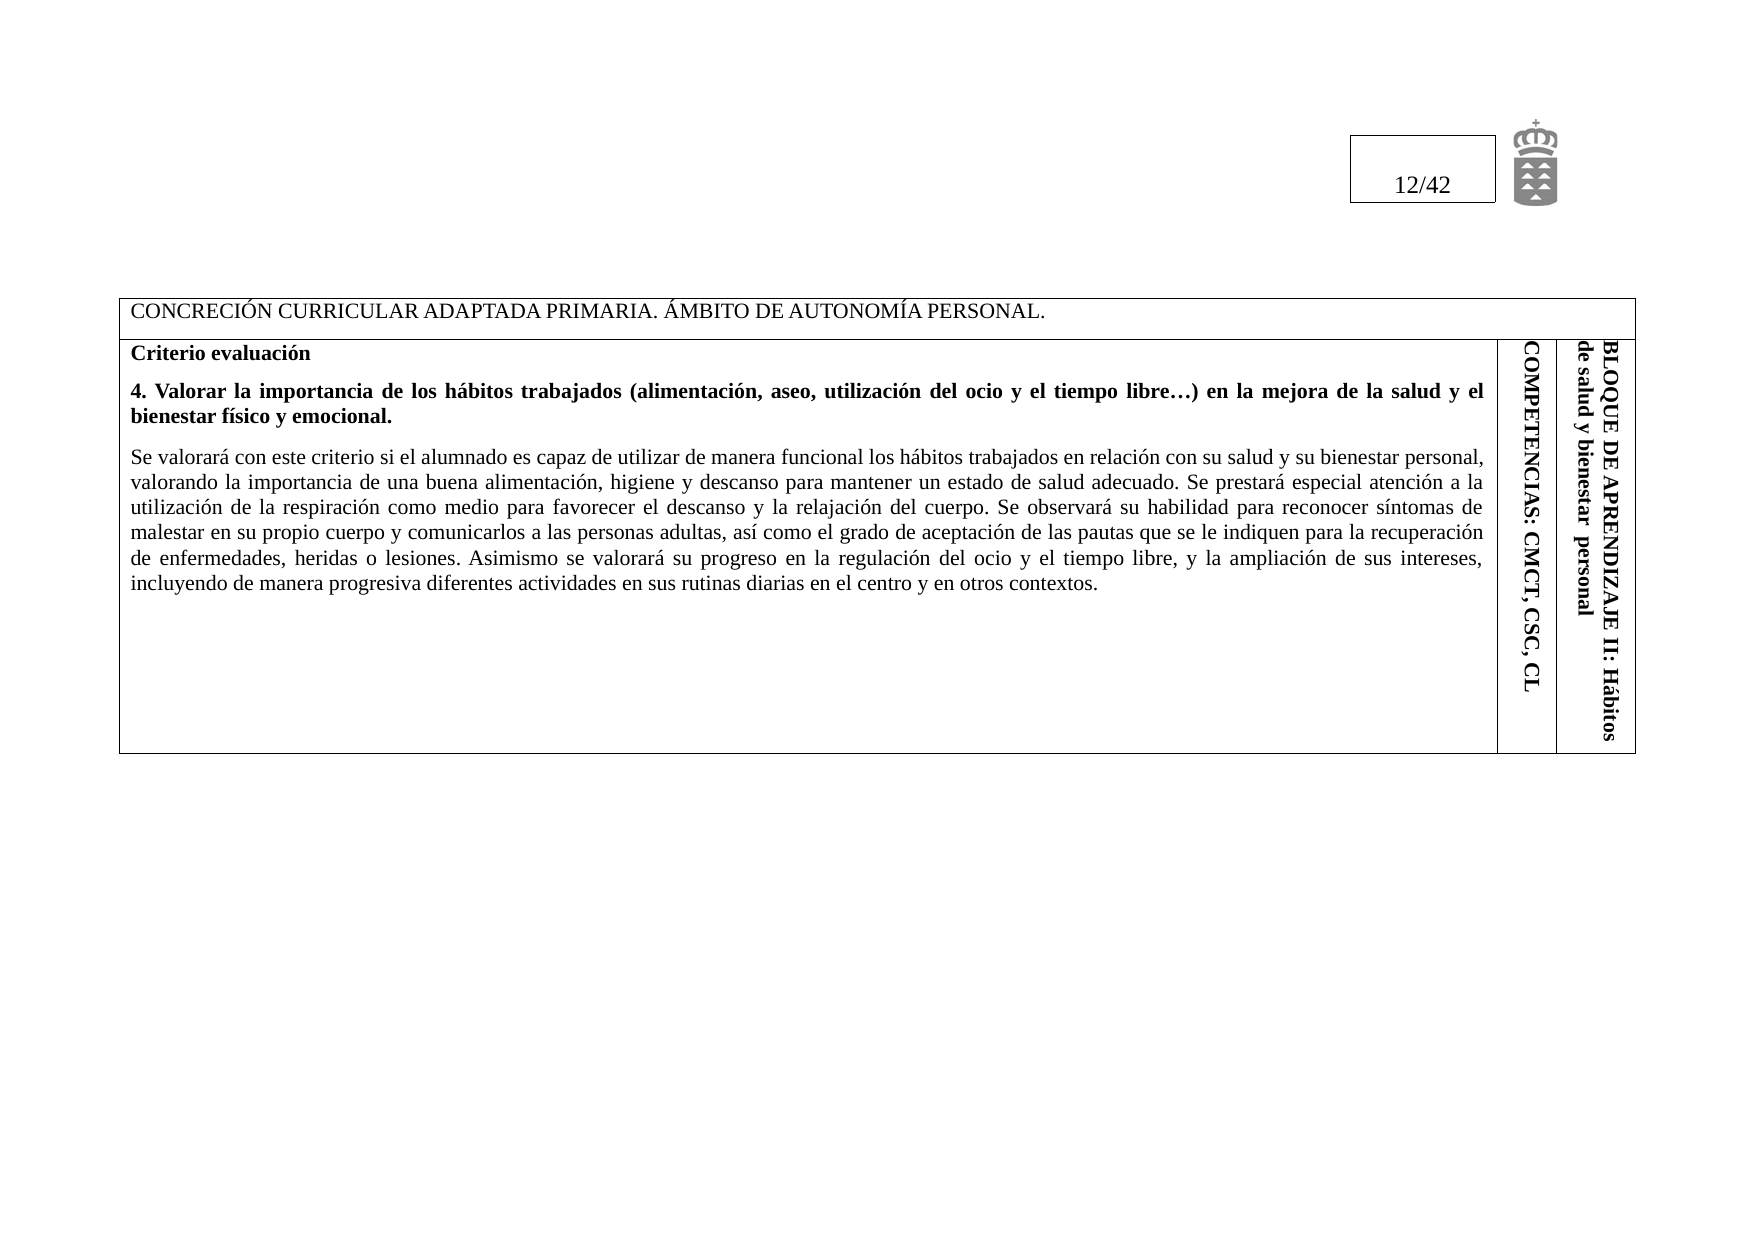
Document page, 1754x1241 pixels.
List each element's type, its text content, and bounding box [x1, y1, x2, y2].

table_cell COMPETENCIAS: CMCT, CSC, CL [1498, 340, 1556, 753]
table_cell BLOQUE DE APRENDIZAJE II: Hábitos de salud y bienestar personal [1557, 340, 1635, 753]
table_cell Criterio evaluación 4. Valorar la importancia de los hábitos trabajados (alimentación, aseo, utilización del ocio y el tiempo libre…) en la mejora de la salud y el bienestar físico y emocional. Se valorará con este criterio si el alumnado es capaz de utilizar de manera funcional los hábitos trabajados en relación con su salud y su bienestar personal, valorando la importancia de una buena alimentación, higiene y descanso para mantener un estado de salud adecuado. Se prestará especial atención a la utilización de la respiración como medio para favorecer el descanso y la relajación del cuerpo. Se observará su habilidad para reconocer síntomas de malestar en su propio cuerpo y comunicarlos a las personas adultas, así como el grado de aceptación de las pautas que se le indiquen para la recuperación de enfermedades, heridas o lesiones. Asimismo se valorará su progreso en la regulación del ocio y el tiempo libre, y la ampliación de sus intereses, incluyendo de manera progresiva diferentes actividades en sus rutinas diarias en el centro y en otros contextos. [120, 340, 1497, 753]
picture [1513, 119, 1558, 206]
table_header CONCRECIÓN CURRICULAR ADAPTADA PRIMARIA. ÁMBITO DE AUTONOMÍA PERSONAL. [120, 299, 1635, 339]
